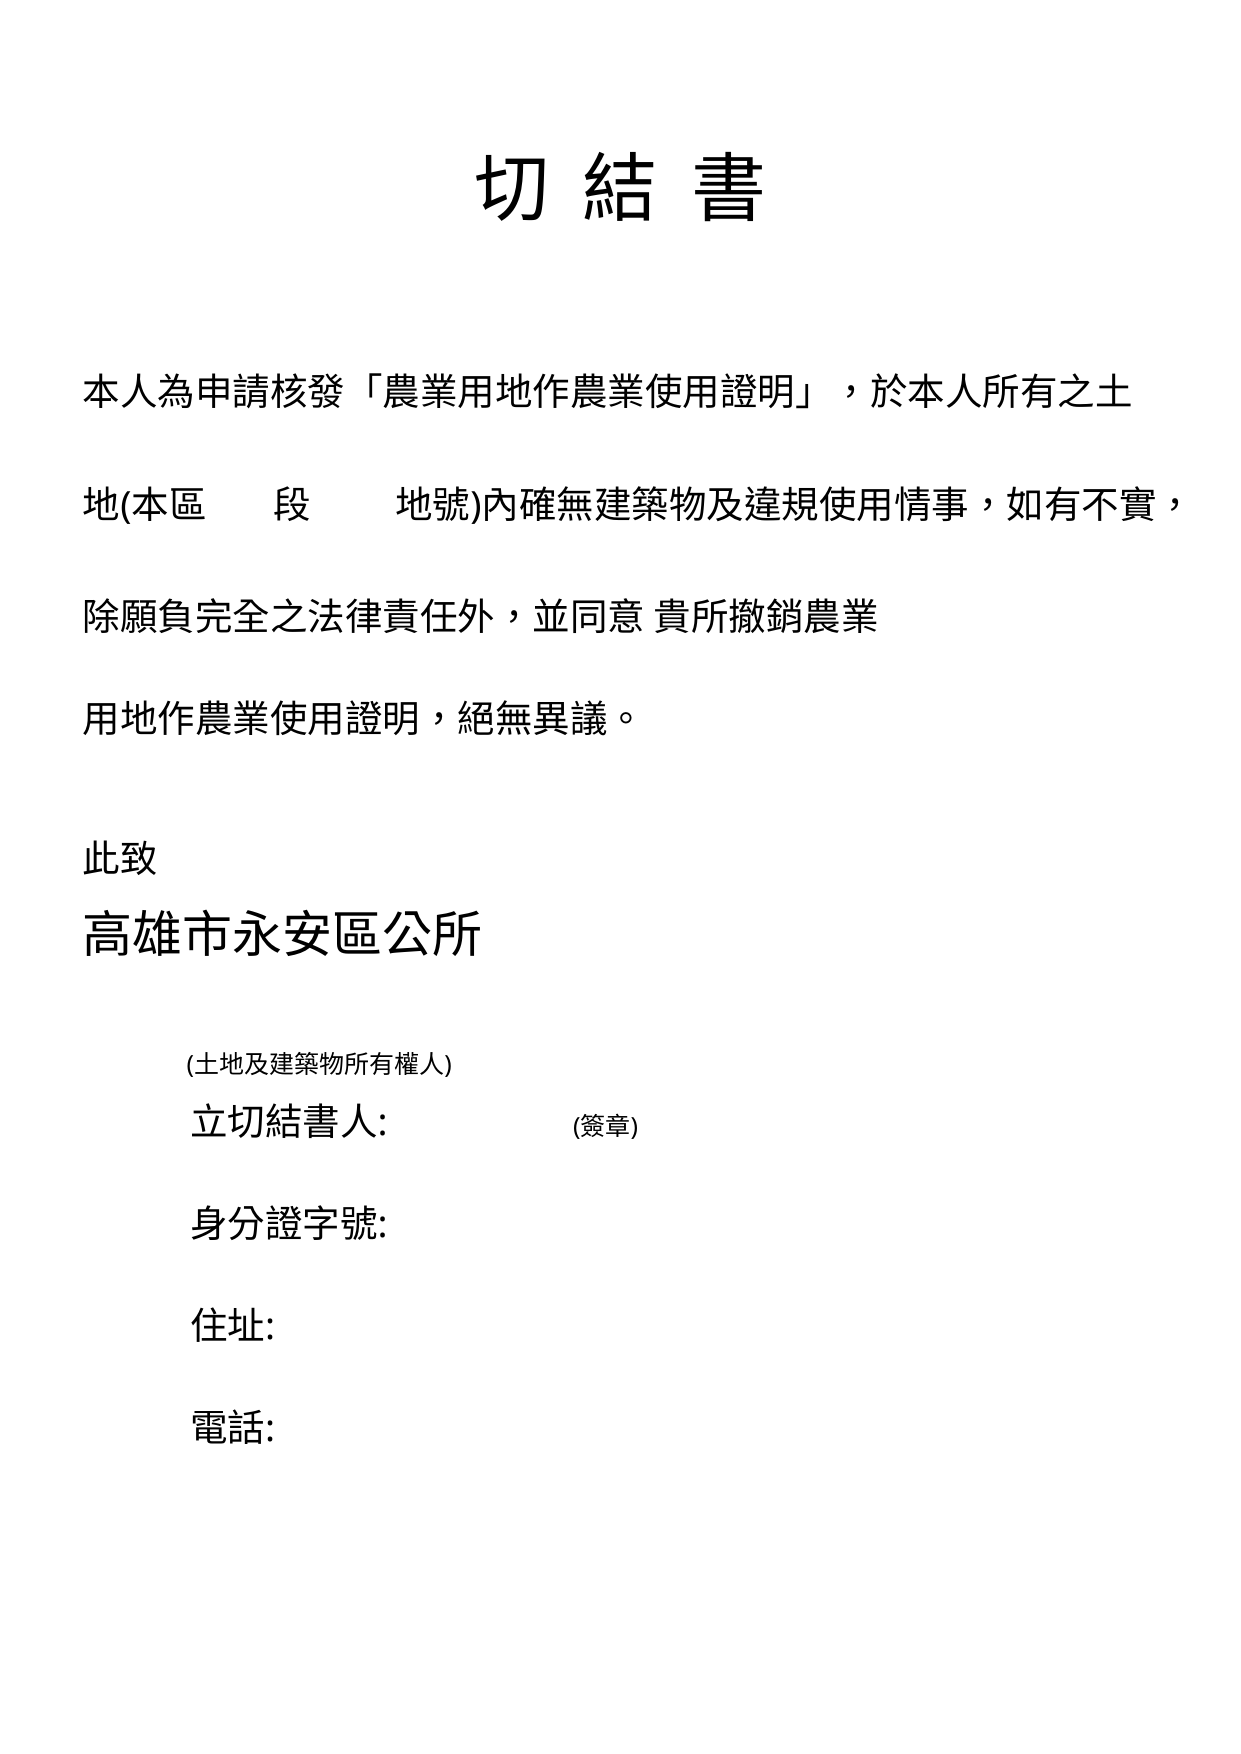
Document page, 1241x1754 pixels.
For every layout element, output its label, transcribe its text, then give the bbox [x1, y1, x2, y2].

text 立切結書人: (簽章) [83, 1081, 1157, 1156]
text 切 結 書 [83, 127, 1157, 239]
text 用地作農業使用證明，絕無異議。 [83, 679, 1157, 754]
text 身分證字號: [83, 1183, 1157, 1258]
text (土地及建築物所有權人) [83, 1044, 1157, 1081]
text 住址: [83, 1286, 1157, 1361]
text 高雄市永安區公所 [83, 894, 1157, 969]
text 電話: [83, 1388, 1157, 1463]
text 本人為申請核發「農業用地作農業使用證明」，於本人所有之土地(本區 段 地號)內確無建築物及違規使用情事，如有不實，除願負完全之法律責任外，並同意 貴所撤銷農業 [83, 352, 1157, 652]
text 此致 [83, 819, 1157, 894]
